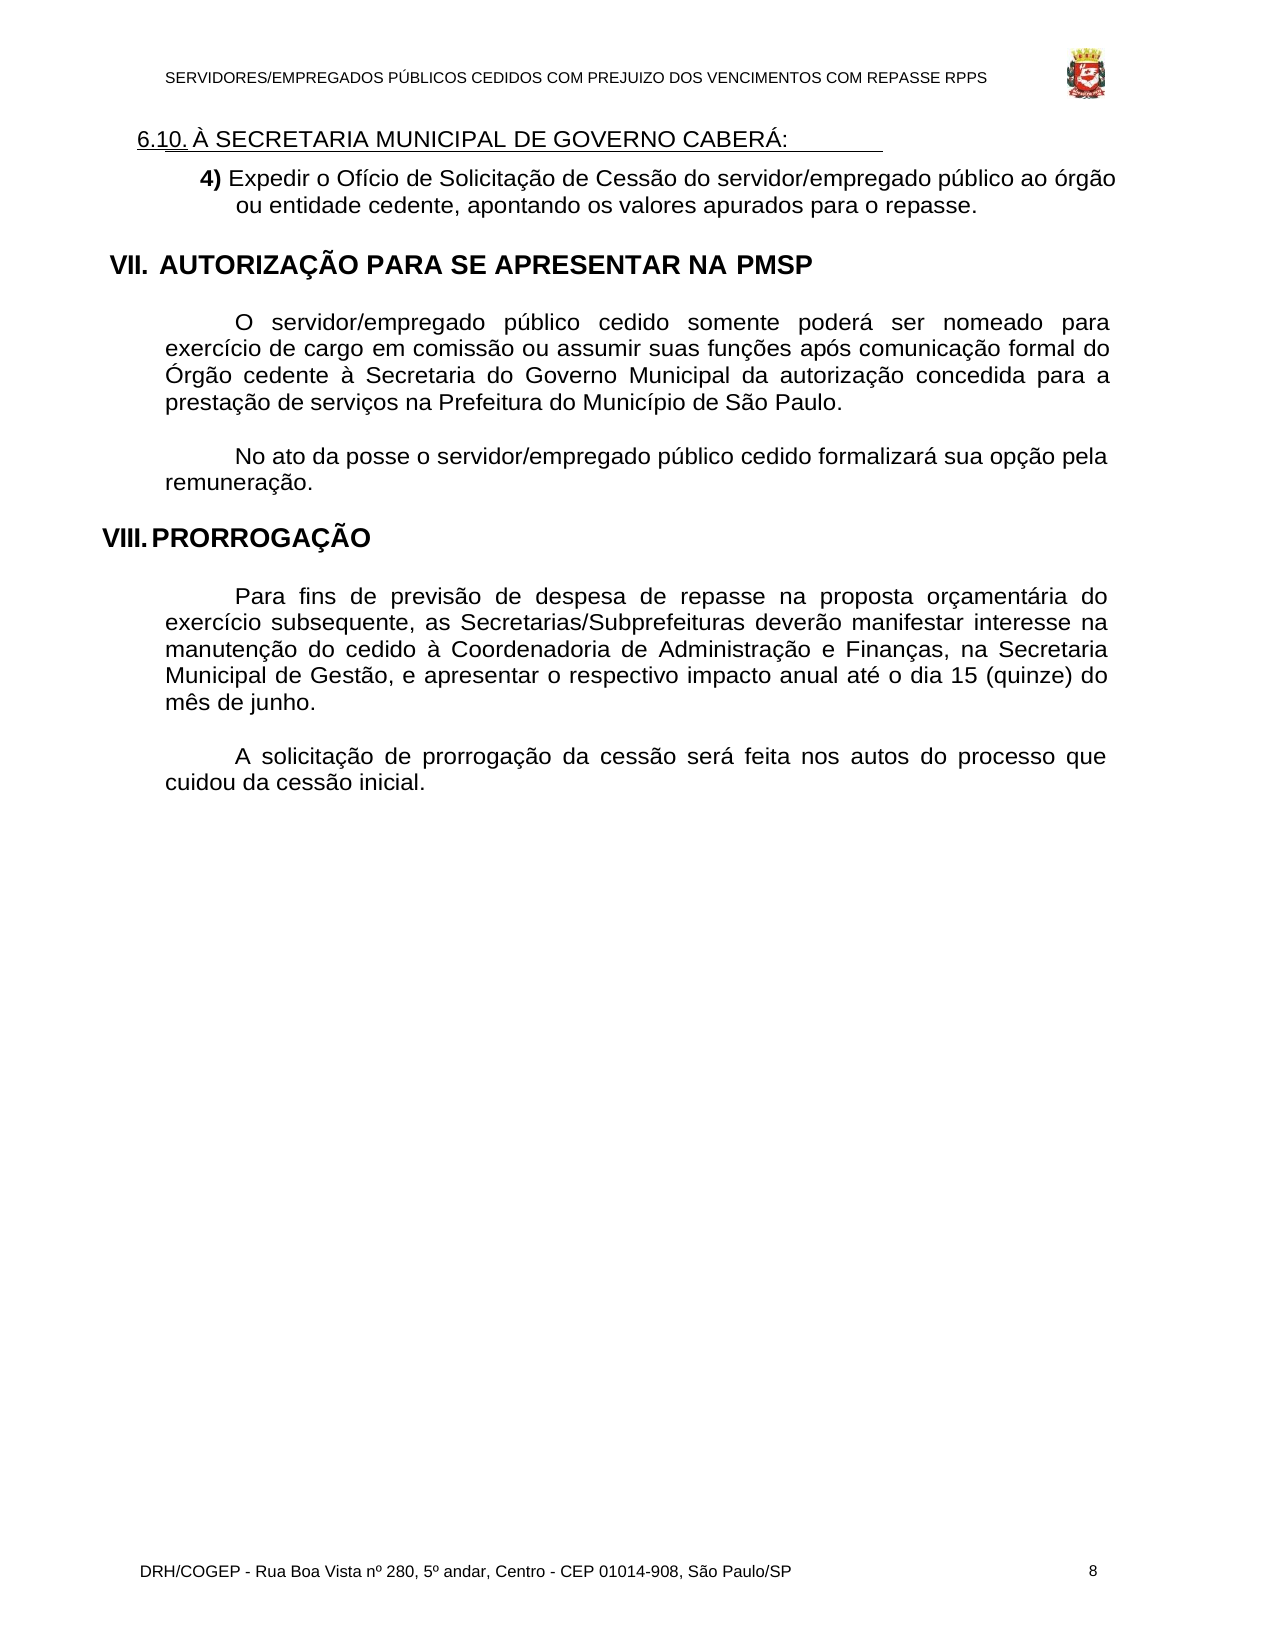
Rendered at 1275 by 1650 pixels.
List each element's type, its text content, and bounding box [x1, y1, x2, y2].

text 4) Expedir o Ofício de Solicitação de Cessão do servidor/empregado público ao órgão ou entidade cedente, apontando os valores apurados para o repasse. [200, 165, 1127, 218]
text Para fins de previsão de despesa de repasse na proposta orçamentária do exercício subsequente, as Secretarias/Subprefeituras deverão manifestar interesse na manutenção do cedido à Coordenadoria de Administração e Finanças, na Secretaria Municipal de Gestão, e apresentar o respectivo impacto anual até o dia 15 (quinze) do mês de junho. [165, 583, 1109, 715]
text No ato da posse o servidor/empregado público cedido formalizará sua opção pela remuneração. [165, 443, 1109, 496]
list PRORROGAÇÃO [102, 522, 1127, 553]
text A solicitação de prorrogação da cessão será feita nos autos do processo que cuidou da cessão inicial. [165, 743, 1108, 796]
list AUTORIZAÇÃO PARA SE APRESENTAR NA PMSP [109, 249, 1127, 280]
list À SECRETARIA MUNICIPAL DE GOVERNO CABERÁ: [165, 127, 1127, 153]
text O servidor/empregado público cedido somente poderá ser nomeado para exercício de cargo em comissão ou assumir suas funções após comunicação formal do Órgão cedente à Secretaria do Governo Municipal da autorização concedida para a prestação de serviços na Prefeitura do Município de São Paulo. [165, 309, 1110, 415]
